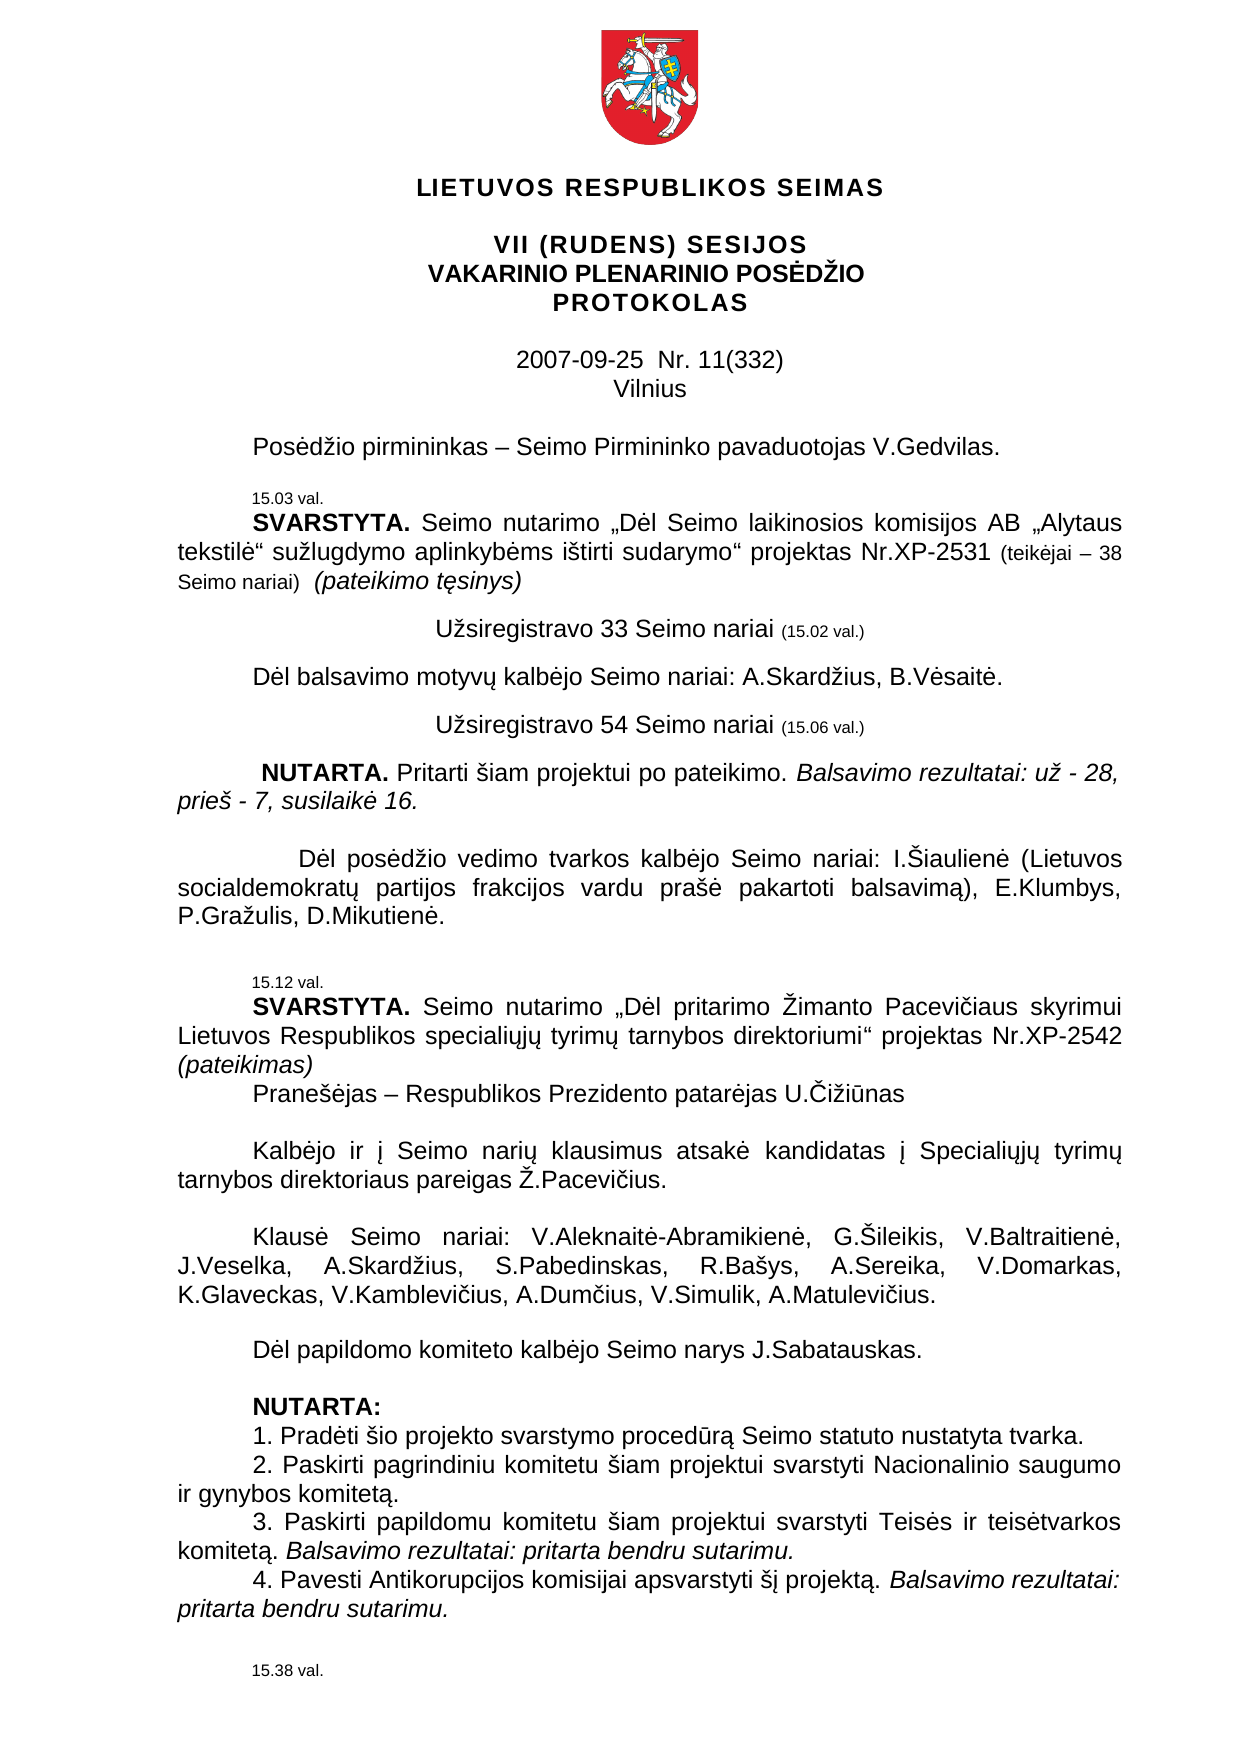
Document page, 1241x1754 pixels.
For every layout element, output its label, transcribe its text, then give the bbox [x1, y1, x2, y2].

text Dėl papildomo komiteto kalbėjo Seimo narys J.Sabatauskas. [177, 1335, 1122, 1364]
text SVARSTYTA. Seimo nutarimo „Dėl Seimo laikinosios komisijos AB „Alytaus tekstilė“ sužlugdymo aplinkybėms ištirti sudarymo“ projektas Nr.XP-2531 (teikėjai – 38 Seimo nariai) (pateikimo tęsinys) [177, 508, 1122, 594]
text VII (RUDENS) SESIJOS [177, 230, 1122, 259]
text Užsiregistravo 54 Seimo nariai (15.06 val.) [177, 709, 1122, 738]
text NUTARTA. Pritarti šiam projektui po pateikimo. Balsavimo rezultatai: už - 28, prieš - 7, susilaikė 16. [177, 757, 1122, 815]
text Dėl posėdžio vedimo tvarkos kalbėjo Seimo nariai: I.Šiaulienė (Lietuvos socialdemokratų partijos frakcijos vardu prašė pakartoti balsavimą), E.Klumbys, P.Gražulis, D.Mikutienė. [177, 844, 1122, 930]
text Kalbėjo ir į Seimo narių klausimus atsakė kandidatas į Specialiųjų tyrimų tarnybos direktoriaus pareigas Ž.Pacevičius. [177, 1136, 1122, 1193]
text Pranešėjas – Respublikos Prezidento patarėjas U.Čižiūnas [177, 1078, 1122, 1107]
text 4. Pavesti Antikorupcijos komisijai apsvarstyti šį projektą. Balsavimo rezultatai: pritarta bendru sutarimu. [177, 1565, 1122, 1622]
text LIETUVOS RESPUBLIKOS SEIMAS [177, 173, 1122, 202]
text Vilnius [177, 374, 1122, 403]
text SVARSTYTA. Seimo nutarimo „Dėl pritarimo Žimanto Pacevičiaus skyrimui Lietuvos Respublikos specialiųjų tyrimų tarnybos direktoriumi“ projektas Nr.XP-2542 (pateikimas) [177, 992, 1122, 1078]
subtitle VAKARINIO PLENARINIO POSĖDŽIO [177, 259, 1122, 288]
text Dėl balsavimo motyvų kalbėjo Seimo nariai: A.Skardžius, B.Vėsaitė. [177, 662, 1122, 690]
text 1. Pradėti šio projekto svarstymo procedūrą Seimo statuto nustatyta tvarka. [177, 1421, 1122, 1450]
text 15.03 val. [177, 489, 1122, 508]
text Užsiregistravo 33 Seimo nariai (15.02 val.) [177, 614, 1122, 642]
text Klausė Seimo nariai: V.Aleknaitė-Abramikienė, G.Šileikis, V.Baltraitienė, J.Veselka, A.Skardžius, S.Pabedinskas, R.Bašys, A.Sereika, V.Domarkas, K.Glaveckas, V.Kamblevičius, A.Dumčius, V.Simulik, A.Matulevičius. [177, 1222, 1122, 1308]
text NUTARTA: [177, 1392, 1122, 1421]
text 2. Paskirti pagrindiniu komitetu šiam projektui svarstyti Nacionalinio saugumo ir gynybos komitetą. [177, 1450, 1122, 1507]
text 2007-09-25 Nr. 11(332) [177, 345, 1122, 374]
text 15.38 val. [177, 1661, 1122, 1680]
text PROTOKOLAS [177, 288, 1122, 317]
text 3. Paskirti papildomu komitetu šiam projektui svarstyti Teisės ir teisėtvarkos komitetą. Balsavimo rezultatai: pritarta bendru sutarimu. [177, 1507, 1122, 1565]
text 15.12 val. [177, 973, 1122, 992]
text Posėdžio pirmininkas – Seimo Pirmininko pavaduotojas V.Gedvilas. [177, 432, 1122, 460]
